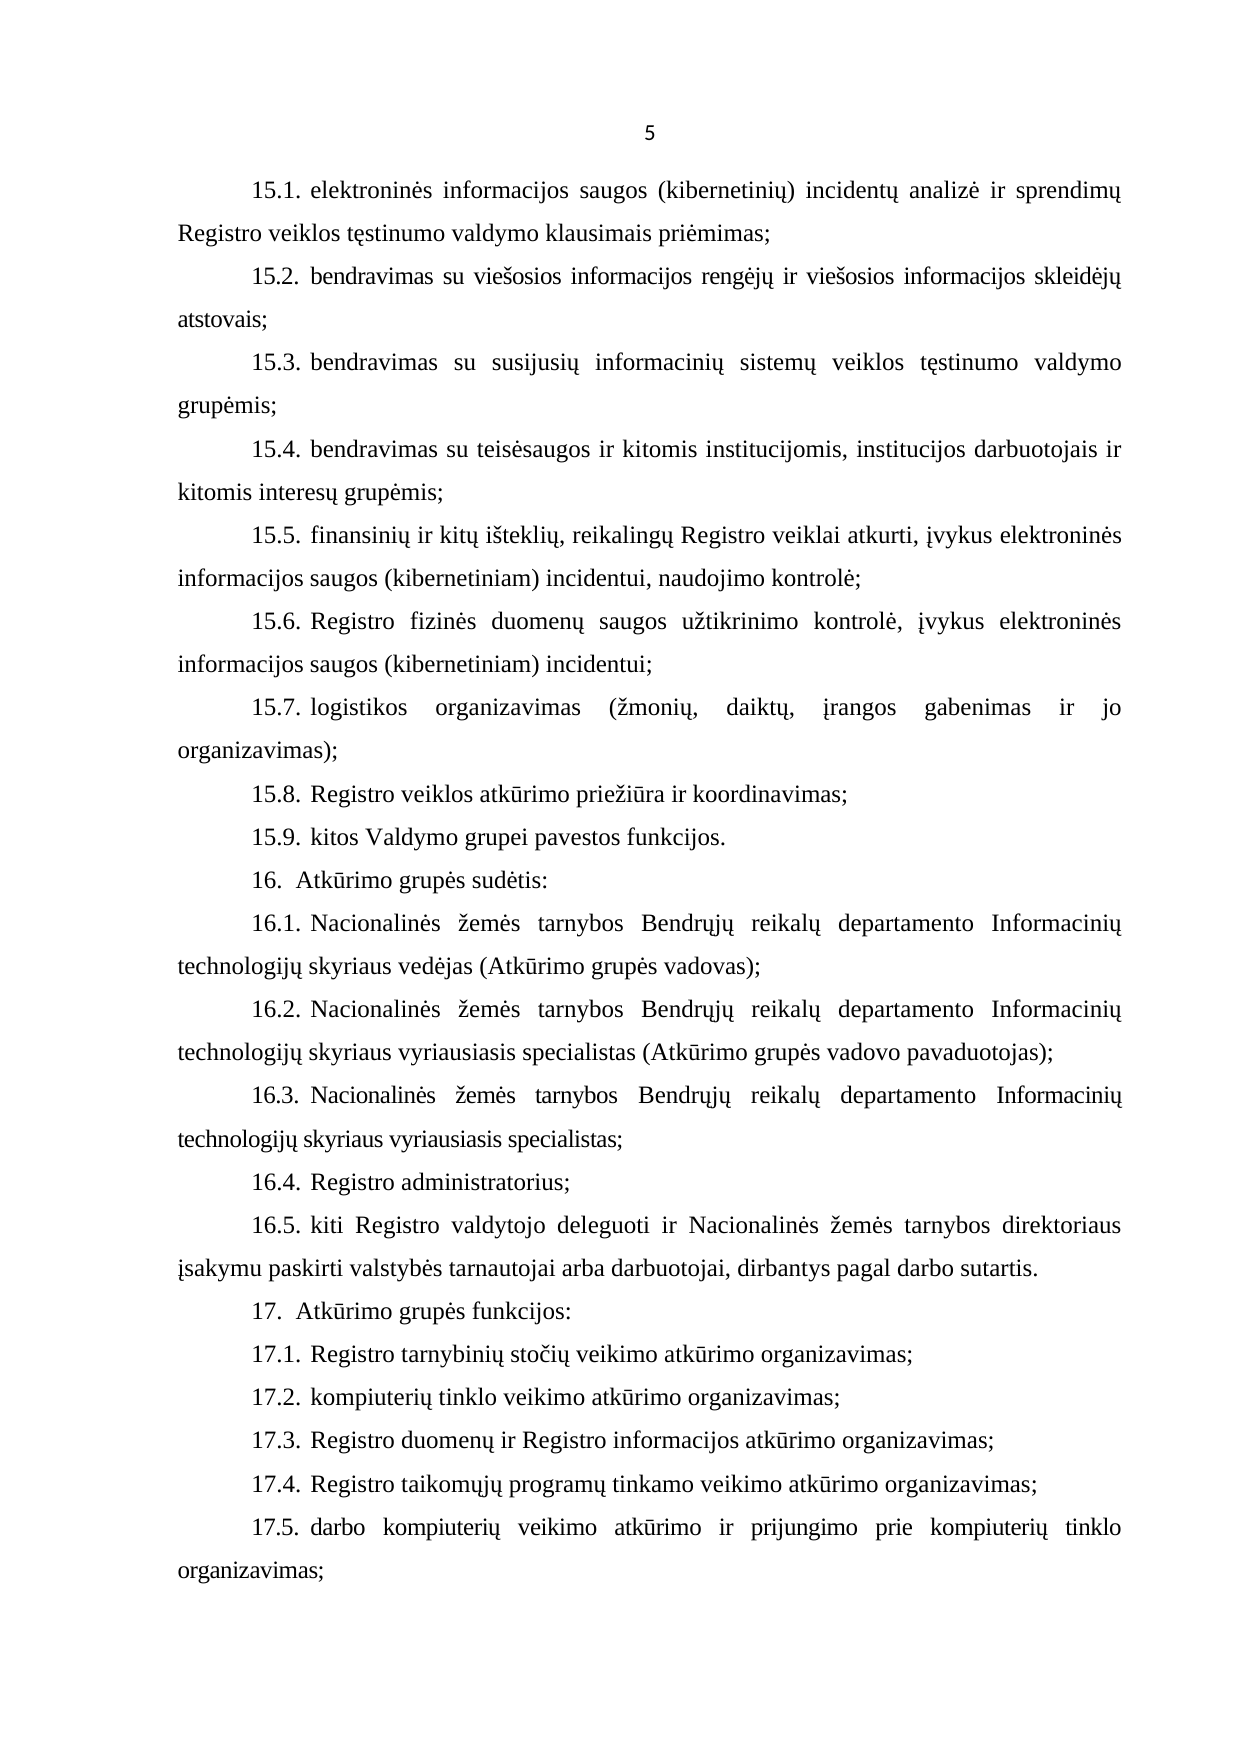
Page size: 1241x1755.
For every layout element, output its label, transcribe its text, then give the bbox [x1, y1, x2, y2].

text 15.2. bendravimas su viešosios informacijos rengėjų ir viešosios informacijos skleidėjų atstovais; [177, 261, 1122, 333]
text 16.3. Nacionalinės žemės tarnybos Bendrųjų reikalų departamento Informacinių technologijų skyriaus vyriausiasis specialistas; [177, 1081, 1122, 1152]
text 16.4. Registro administratorius; [177, 1167, 1122, 1196]
text 16.1. Nacionalinės žemės tarnybos Bendrųjų reikalų departamento Informacinių technologijų skyriaus vedėjas (Atkūrimo grupės vadovas); [177, 908, 1122, 980]
text 17.2. kompiuterių tinklo veikimo atkūrimo organizavimas; [177, 1382, 1122, 1411]
text 15.3. bendravimas su susijusių informacinių sistemų veiklos tęstinumo valdymo grupėmis; [177, 347, 1122, 419]
text 17.4. Registro taikomųjų programų tinkamo veikimo atkūrimo organizavimas; [177, 1469, 1122, 1497]
text 16.5. kiti Registro valdytojo deleguoti ir Nacionalinės žemės tarnybos direktoriaus įsakymu paskirti valstybės tarnautojai arba darbuotojai, dirbantys pagal darbo sutartis. [177, 1210, 1122, 1282]
text 17.3. Registro duomenų ir Registro informacijos atkūrimo organizavimas; [177, 1426, 1122, 1454]
text 15.1. elektroninės informacijos saugos (kibernetinių) incidentų analizė ir sprendimų Registro veiklos tęstinumo valdymo klausimais priėmimas; [177, 175, 1122, 247]
text 17. Atkūrimo grupės funkcijos: [177, 1296, 1122, 1325]
text 16. Atkūrimo grupės sudėtis: [177, 865, 1122, 894]
text 16.2. Nacionalinės žemės tarnybos Bendrųjų reikalų departamento Informacinių technologijų skyriaus vyriausiasis specialistas (Atkūrimo grupės vadovo pavaduotojas); [177, 994, 1122, 1066]
text 15.9. kitos Valdymo grupei pavestos funkcijos. [177, 822, 1122, 851]
text 17.1. Registro tarnybinių stočių veikimo atkūrimo organizavimas; [177, 1339, 1122, 1368]
text 15.4. bendravimas su teisėsaugos ir kitomis institucijomis, institucijos darbuotojais ir kitomis interesų grupėmis; [177, 434, 1122, 506]
text 15.5. finansinių ir kitų išteklių, reikalingų Registro veiklai atkurti, įvykus elektroninės informacijos saugos (kibernetiniam) incidentui, naudojimo kontrolė; [177, 520, 1122, 592]
text 15.7. logistikos organizavimas (žmonių, daiktų, įrangos gabenimas ir jo organizavimas); [177, 692, 1122, 764]
text 15.6. Registro fizinės duomenų saugos užtikrinimo kontrolė, įvykus elektroninės informacijos saugos (kibernetiniam) incidentui; [177, 606, 1122, 678]
text 15.8. Registro veiklos atkūrimo priežiūra ir koordinavimas; [177, 779, 1122, 807]
text 17.5. darbo kompiuterių veikimo atkūrimo ir prijungimo prie kompiuterių tinklo organizavimas; [177, 1512, 1122, 1584]
